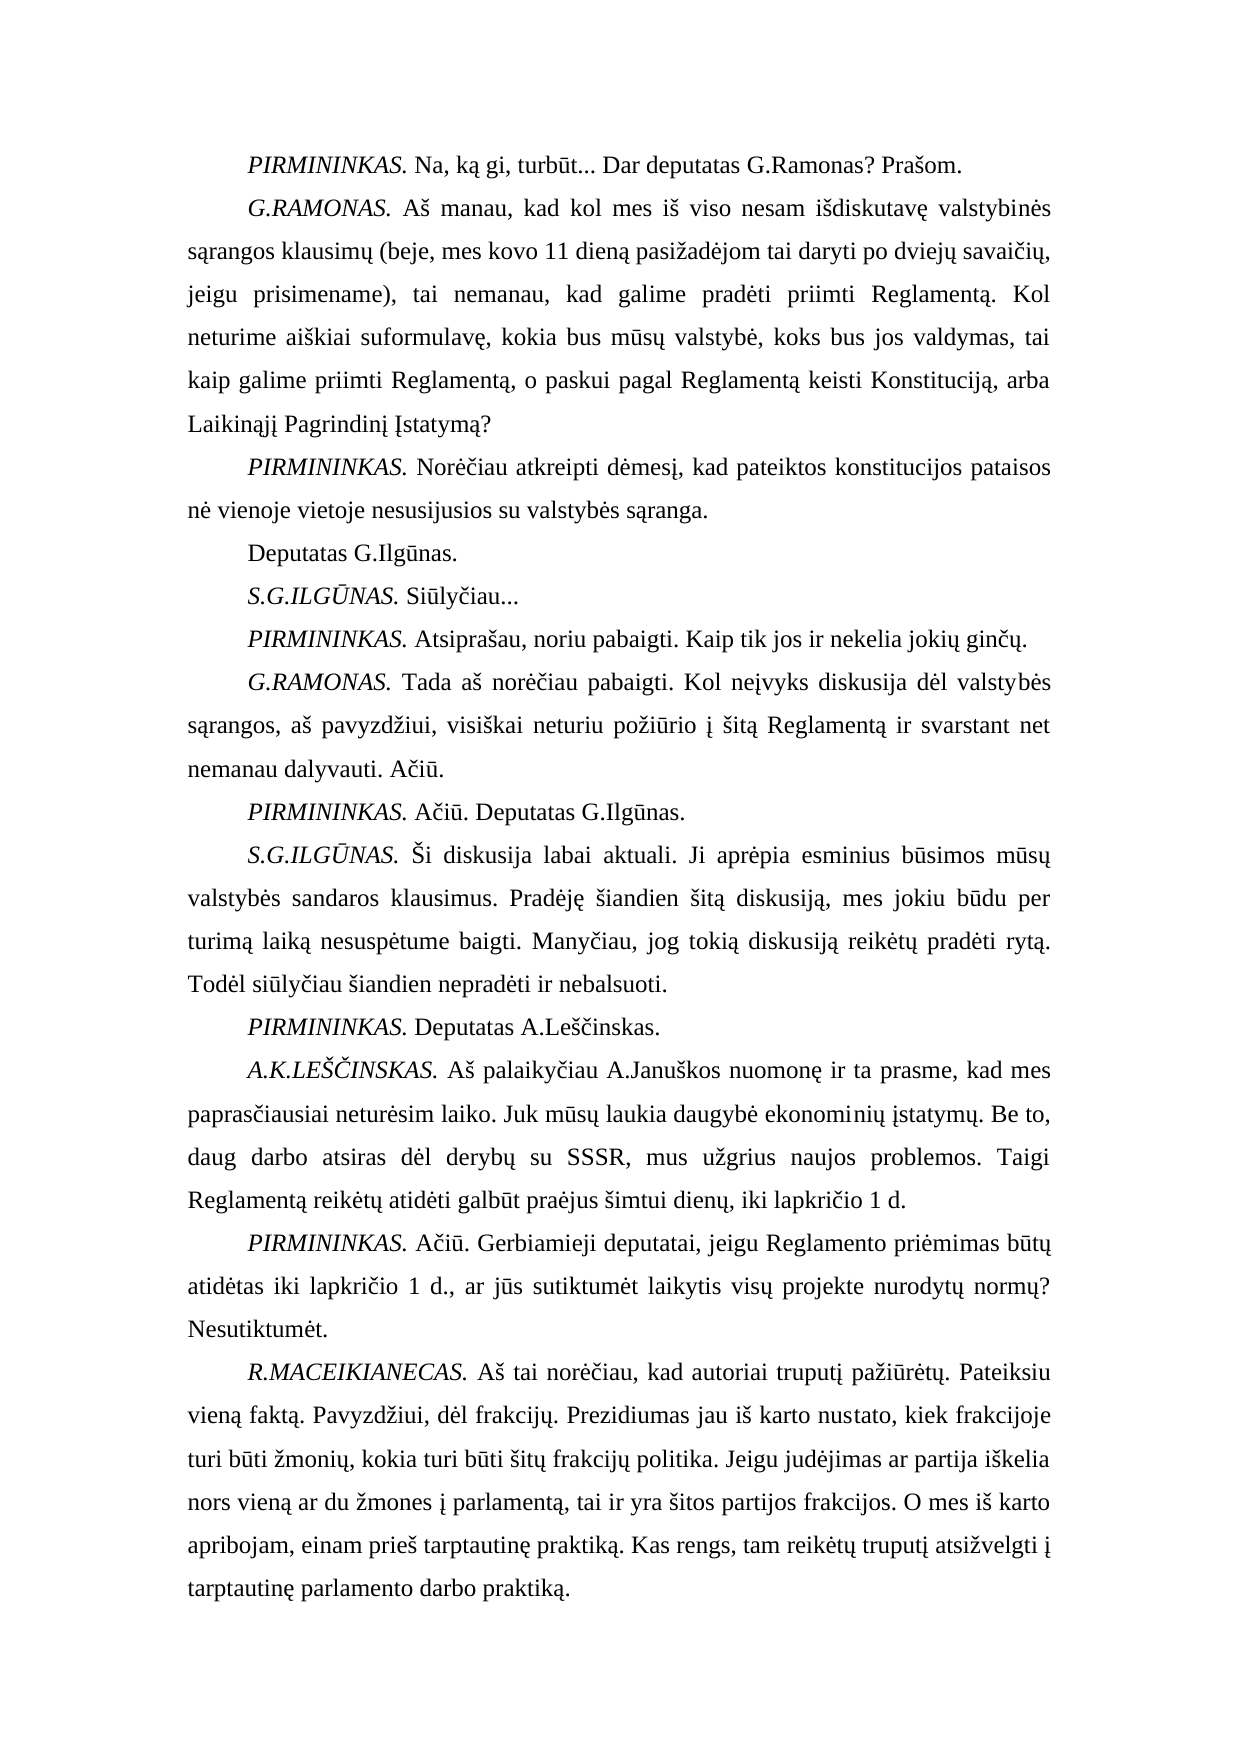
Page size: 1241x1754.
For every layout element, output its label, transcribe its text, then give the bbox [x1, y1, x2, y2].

text PIRMININKAS. Atsiprašau, noriu pabaigti. Kaip tik jos ir nekelia jokių ginčų. [187, 624, 1051, 653]
text A.K.LEŠČINSKAS. Aš palaikyčiau A.Januškos nuomonę ir ta prasme, kad mes paprasčiausiai neturėsim laiko. Juk mūsų laukia daugybė ekonomi­nių įstatymų. Be to, daug darbo atsiras dėl derybų su SSSR, mus užgrius naujos problemos. Taigi Reglamentą reikėtų atidėti galbūt praėjus šimtui dienų, iki lapkričio 1 d. [187, 1056, 1051, 1214]
text Deputatas G.Ilgūnas. [187, 538, 1051, 567]
text R.MACEIKIANECAS. Aš tai norėčiau, kad autoriai truputį pažiūrėtų. Pateiksiu vieną faktą. Pavyzdžiui, dėl frakcijų. Prezidiumas jau iš karto nus­tato, kiek frakcijoje turi būti žmonių, kokia turi būti šitų frakcijų politika. Jeigu judėjimas ar partija iškelia nors vieną ar du žmones į parlamentą, tai ir yra šitos partijos frakcijos. O mes iš karto apribojam, einam prieš tarptauti­nę praktiką. Kas rengs, tam reikėtų truputį atsižvelgti į tarptautinę parla­mento darbo praktiką. [187, 1357, 1051, 1602]
text S.G.ILGŪNAS. Ši diskusija labai aktuali. Ji aprėpia esminius būsimos mūsų valstybės sandaros klausimus. Pradėję šiandien šitą diskusiją, mes jokiu būdu per turimą laiką nesuspėtume baigti. Manyčiau, jog tokią disku­siją reikėtų pradėti rytą. Todėl siūlyčiau šiandien nepradėti ir nebalsuoti. [187, 840, 1051, 998]
text PIRMININKAS. Na, ką gi, turbūt... Dar deputatas G.Ramonas? Prašom. [187, 150, 1051, 179]
text PIRMININKAS. Norėčiau atkreipti dėmesį, kad pateiktos konstitucijos pataisos nė vienoje vietoje nesusijusios su valstybės sąranga. [187, 452, 1051, 524]
text G.RAMONAS. Tada aš norėčiau pabaigti. Kol neįvyks diskusija dėl valsty­bės sąrangos, aš pavyzdžiui, visiškai neturiu požiūrio į šitą Reglamentą ir svarstant net nemanau dalyvauti. Ačiū. [187, 667, 1051, 782]
text PIRMININKAS. Ačiū. Gerbiamieji deputatai, jeigu Reglamento priėmi­mas būtų atidėtas iki lapkričio 1 d., ar jūs sutiktumėt laikytis visų projekte nurodytų normų? Nesutiktumėt. [187, 1228, 1051, 1343]
text G.RAMONAS. Aš manau, kad kol mes iš viso nesam išdiskutavę valstybi­nės sąrangos klausimų (beje, mes kovo 11 dieną pasižadėjom tai daryti po dviejų savaičių, jeigu prisimename), tai nemanau, kad galime pradėti priimti Reglamentą. Kol neturime aiškiai suformulavę, kokia bus mūsų valstybė, koks bus jos valdymas, tai kaip galime priimti Reglamentą, o paskui pagal Reglamentą keisti Konstituciją, arba Laikinąjį Pagrindinį Įstatymą? [187, 193, 1051, 437]
text PIRMININKAS. Ačiū. Deputatas G.Ilgūnas. [187, 797, 1051, 826]
text PIRMININKAS. Deputatas A.Leščinskas. [187, 1012, 1051, 1041]
text S.G.ILGŪNAS. Siūlyčiau... [187, 581, 1051, 610]
